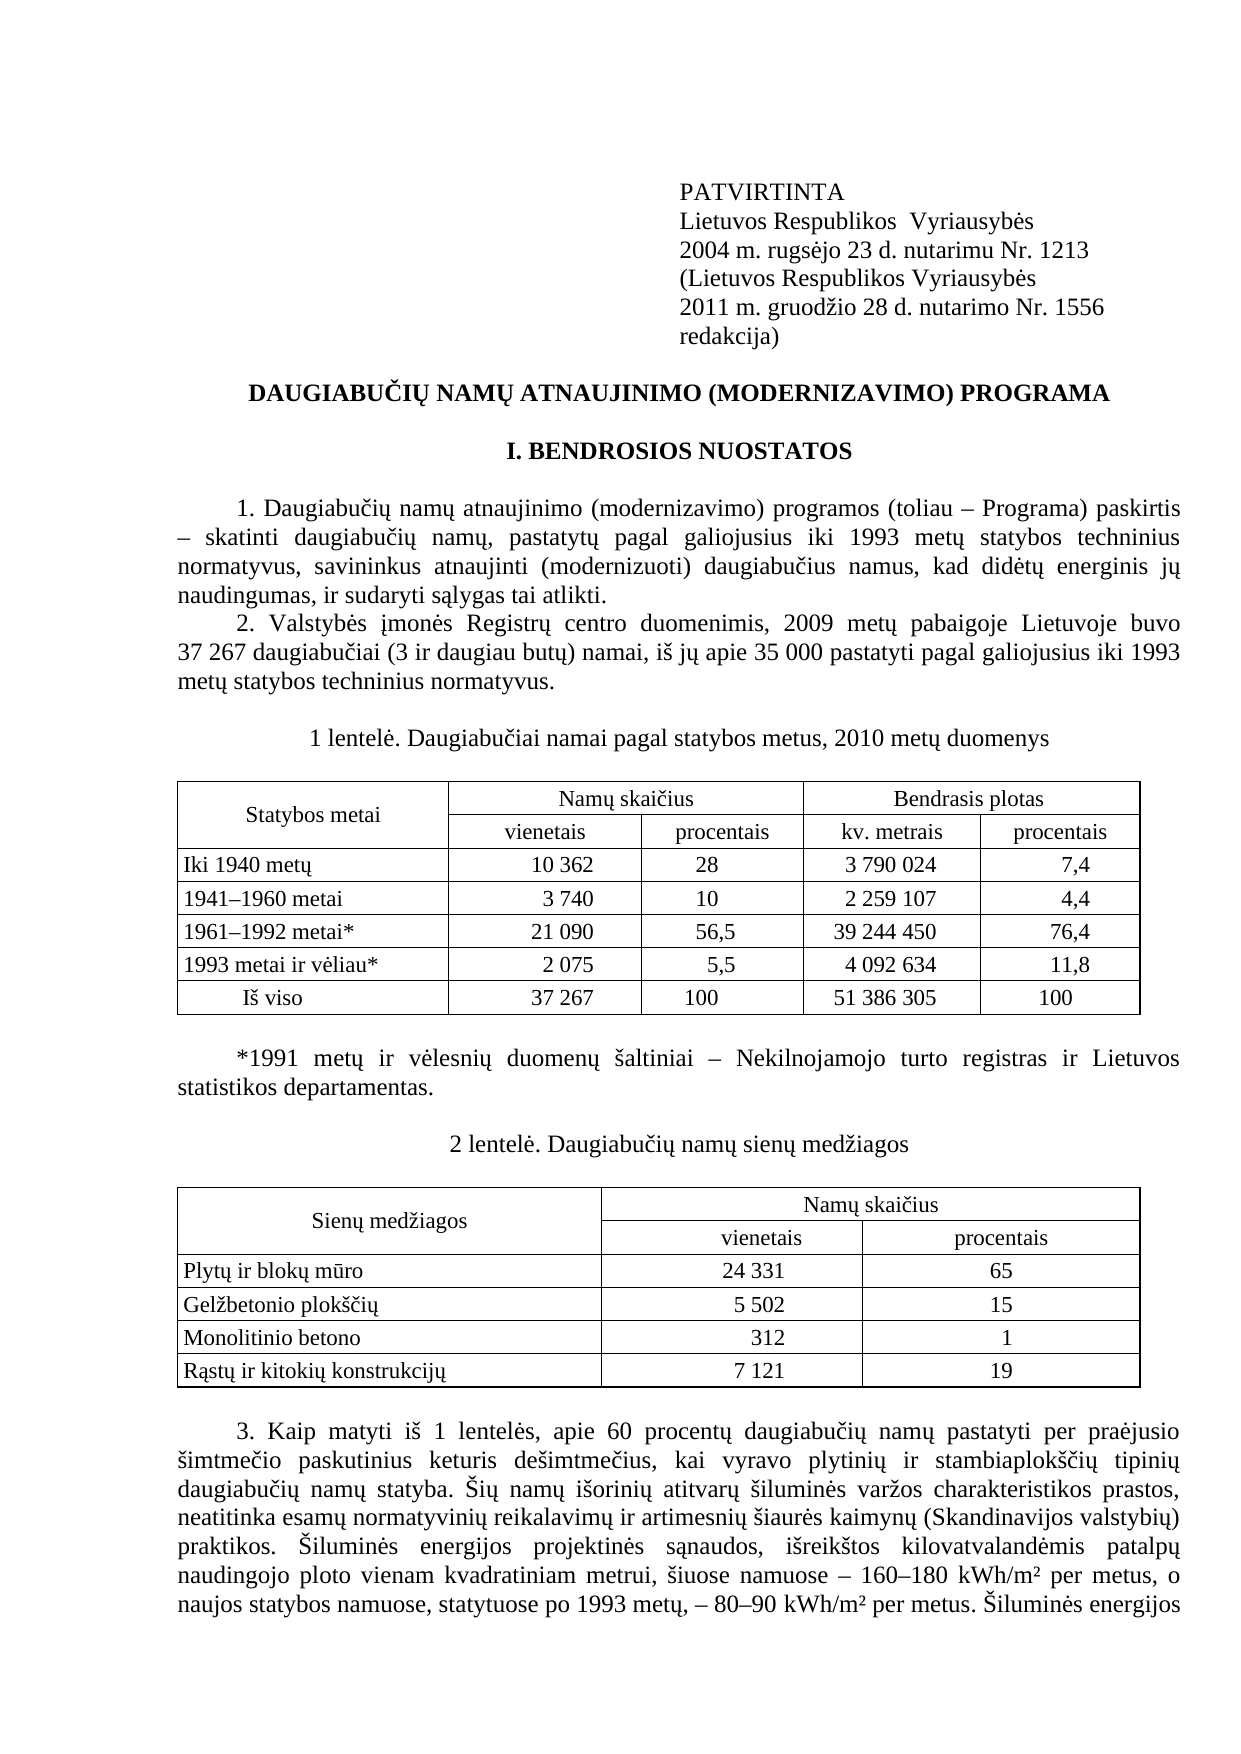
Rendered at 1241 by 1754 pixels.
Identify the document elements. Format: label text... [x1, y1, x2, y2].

table_cell Rąstų ir kitokių konstrukcijų [178, 1354, 601, 1386]
table_cell 10 362 [449, 849, 641, 881]
table_cell 5 502 [602, 1288, 862, 1320]
table_cell 10 [642, 882, 803, 914]
table_cell 100 [981, 981, 1139, 1013]
table_cell Iki 1940 metų [178, 849, 448, 881]
table_cell 7,4 [981, 849, 1139, 881]
table_cell 7 121 [602, 1354, 862, 1386]
table_cell vienetais [449, 815, 641, 847]
table_header Namų skaičius [602, 1188, 1139, 1220]
table_cell Plytų ir blokų mūro [178, 1255, 601, 1287]
table_cell 37 267 [449, 981, 641, 1013]
table_cell 1993 metai ir vėliau* [178, 948, 448, 980]
text 1 lentelė. Daugiabučiai namai pagal statybos metus, 2010 metų duomenys [177, 723, 1181, 752]
table_cell 39 244 450 [804, 915, 980, 947]
text 3. Kaip matyti iš 1 lentelės, apie 60 procentų daugiabučių namų pastatyti per praėjusio šimtmečio paskutinius keturis dešimtmečius, kai vyravo plytinių ir stambiaplokščių tipinių daugiabučių namų statyba. Šių namų išorinių atitvarų šiluminės varžos charakteristikos prastos, neatitinka esamų normatyvinių reikalavimų ir artimesnių šiaurės kaimynų (Skandinavijos valstybių) praktikos. Šiluminės energijos projektinės sąnaudos, išreikštos kilovatvalandėmis patalpų naudingojo ploto vienam kvadratiniam metrui, šiuose namuose – 160–180 kWh/m² per metus, o naujos statybos namuose, statytuose po 1993 metų, – 80–90 kWh/m² per metus. Šiluminės energijos [177, 1416, 1181, 1617]
table_cell 2 259 107 [804, 882, 980, 914]
table_header Namų skaičius [449, 782, 803, 814]
text I. Bendrosios nuostatos [177, 436, 1181, 465]
text 2. Valstybės įmonės Registrų centro duomenimis, 2009 metų pabaigoje Lietuvoje buvo 37 267 daugiabučiai (3 ir daugiau butų) namai, iš jų apie 35 000 pastatyti pagal galiojusius iki 1993 metų statybos techninius normatyvus. [177, 608, 1181, 695]
table_cell 3 740 [449, 882, 641, 914]
table_cell procentais [981, 815, 1139, 847]
table_cell 3 790 024 [804, 849, 980, 881]
table_cell Iš viso [178, 981, 448, 1013]
table_cell Gelžbetonio plokščių [178, 1288, 601, 1320]
table_header Statybos metai [178, 782, 448, 847]
table_cell 21 090 [449, 915, 641, 947]
table_cell kv. metrais [804, 815, 980, 847]
text DAUGIABUČIŲ NAMŲ ATNAUJINIMO (MODERNIZAVIMO) PROGRAMA [177, 378, 1181, 407]
table_cell 65 [863, 1255, 1139, 1287]
table_cell 1941–1960 metai [178, 882, 448, 914]
table_cell procentais [642, 815, 803, 847]
table_cell 51 386 305 [804, 981, 980, 1013]
text 2004 m. rugsėjo 23 d. nutarimu Nr. 1213 [679, 235, 1181, 263]
table_cell 2 075 [449, 948, 641, 980]
text (Lietuvos Respublikos Vyriausybės [679, 263, 1181, 292]
table_cell 11,8 [981, 948, 1139, 980]
table_cell vienetais [602, 1221, 862, 1253]
table_cell 1 [863, 1321, 1139, 1353]
table_cell 19 [863, 1354, 1139, 1386]
text 1. Daugiabučių namų atnaujinimo (modernizavimo) programos (toliau – Programa) paskirtis – skatinti daugiabučių namų, pastatytų pagal galiojusius iki 1993 metų statybos techninius normatyvus, savininkus atnaujinti (modernizuoti) daugiabučius namus, kad didėtų energinis jų naudingumas, ir sudaryti sąlygas tai atlikti. [177, 493, 1181, 608]
table_cell 15 [863, 1288, 1139, 1320]
table_cell 100 [642, 981, 803, 1013]
table_cell 76,4 [981, 915, 1139, 947]
table_cell 5,5 [642, 948, 803, 980]
table_header Bendrasis plotas [804, 782, 1139, 814]
table_cell 56,5 [642, 915, 803, 947]
table_cell Monolitinio betono [178, 1321, 601, 1353]
table_cell 4,4 [981, 882, 1139, 914]
text 2011 m. gruodžio 28 d. nutarimo Nr. 1556 redakcija) [679, 292, 1181, 350]
text PATVIRTINTA [679, 177, 1181, 206]
table_cell 312 [602, 1321, 862, 1353]
table_cell 24 331 [602, 1255, 862, 1287]
table_cell 28 [642, 849, 803, 881]
table_header Sienų medžiagos [178, 1188, 601, 1253]
text Lietuvos Respublikos Vyriausybės [679, 206, 1181, 235]
table_cell 4 092 634 [804, 948, 980, 980]
table_cell 1961–1992 metai* [178, 915, 448, 947]
text 2 lentelė. Daugiabučių namų sienų medžiagos [177, 1129, 1181, 1158]
text *1991 metų ir vėlesnių duomenų šaltiniai – Nekilnojamojo turto registras ir Lietuvos statistikos departamentas. [177, 1043, 1181, 1101]
table_cell procentais [863, 1221, 1139, 1253]
